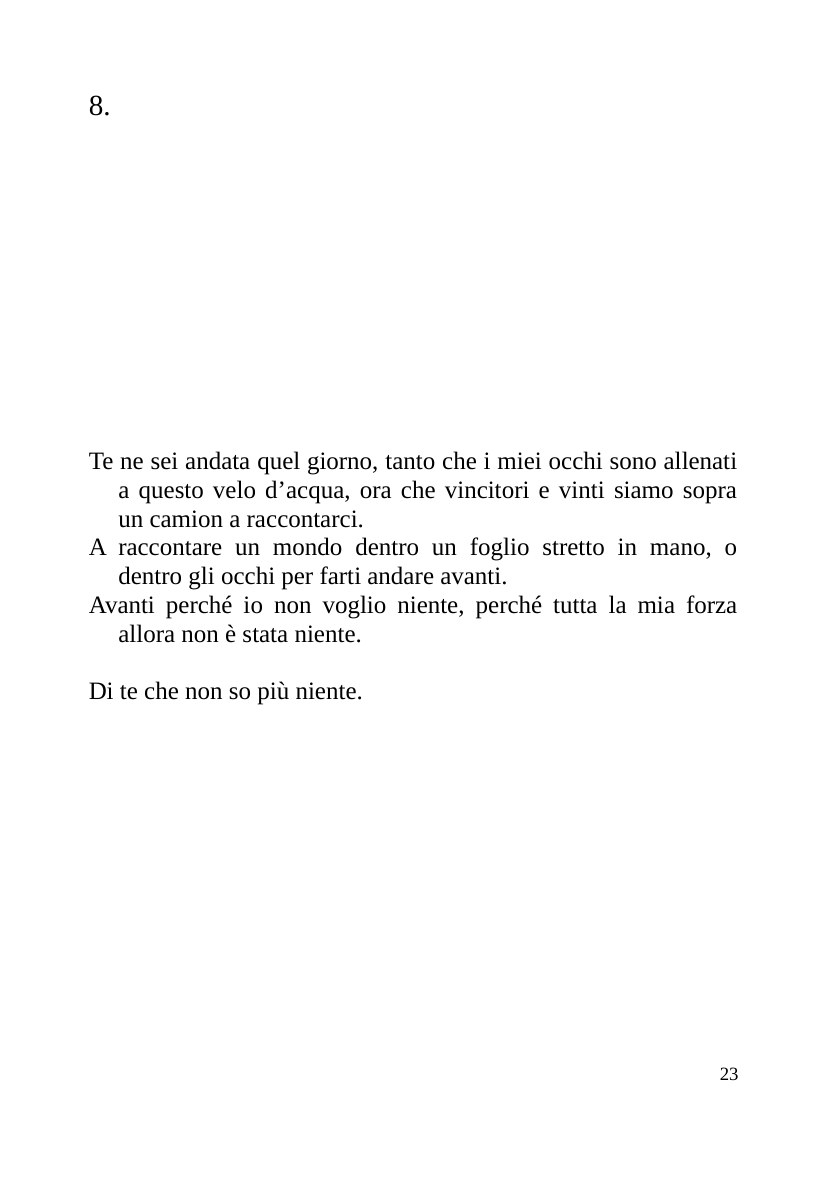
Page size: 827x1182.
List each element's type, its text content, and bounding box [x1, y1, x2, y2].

text A raccontare un mondo dentro un foglio stretto in mano, o dentro gli occhi per farti andare avanti. [88, 532, 738, 590]
text Avanti perché io non voglio niente, perché tutta la mia forza allora non è stata niente. [88, 590, 738, 647]
text Di te che non so più niente. [88, 676, 738, 705]
subtitle 8. [88, 88, 738, 122]
text Te ne sei andata quel giorno, tanto che i miei occhi sono allenati a questo velo d’acqua, ora che vincitori e vinti siamo sopra un camion a raccontarci. [88, 446, 738, 532]
